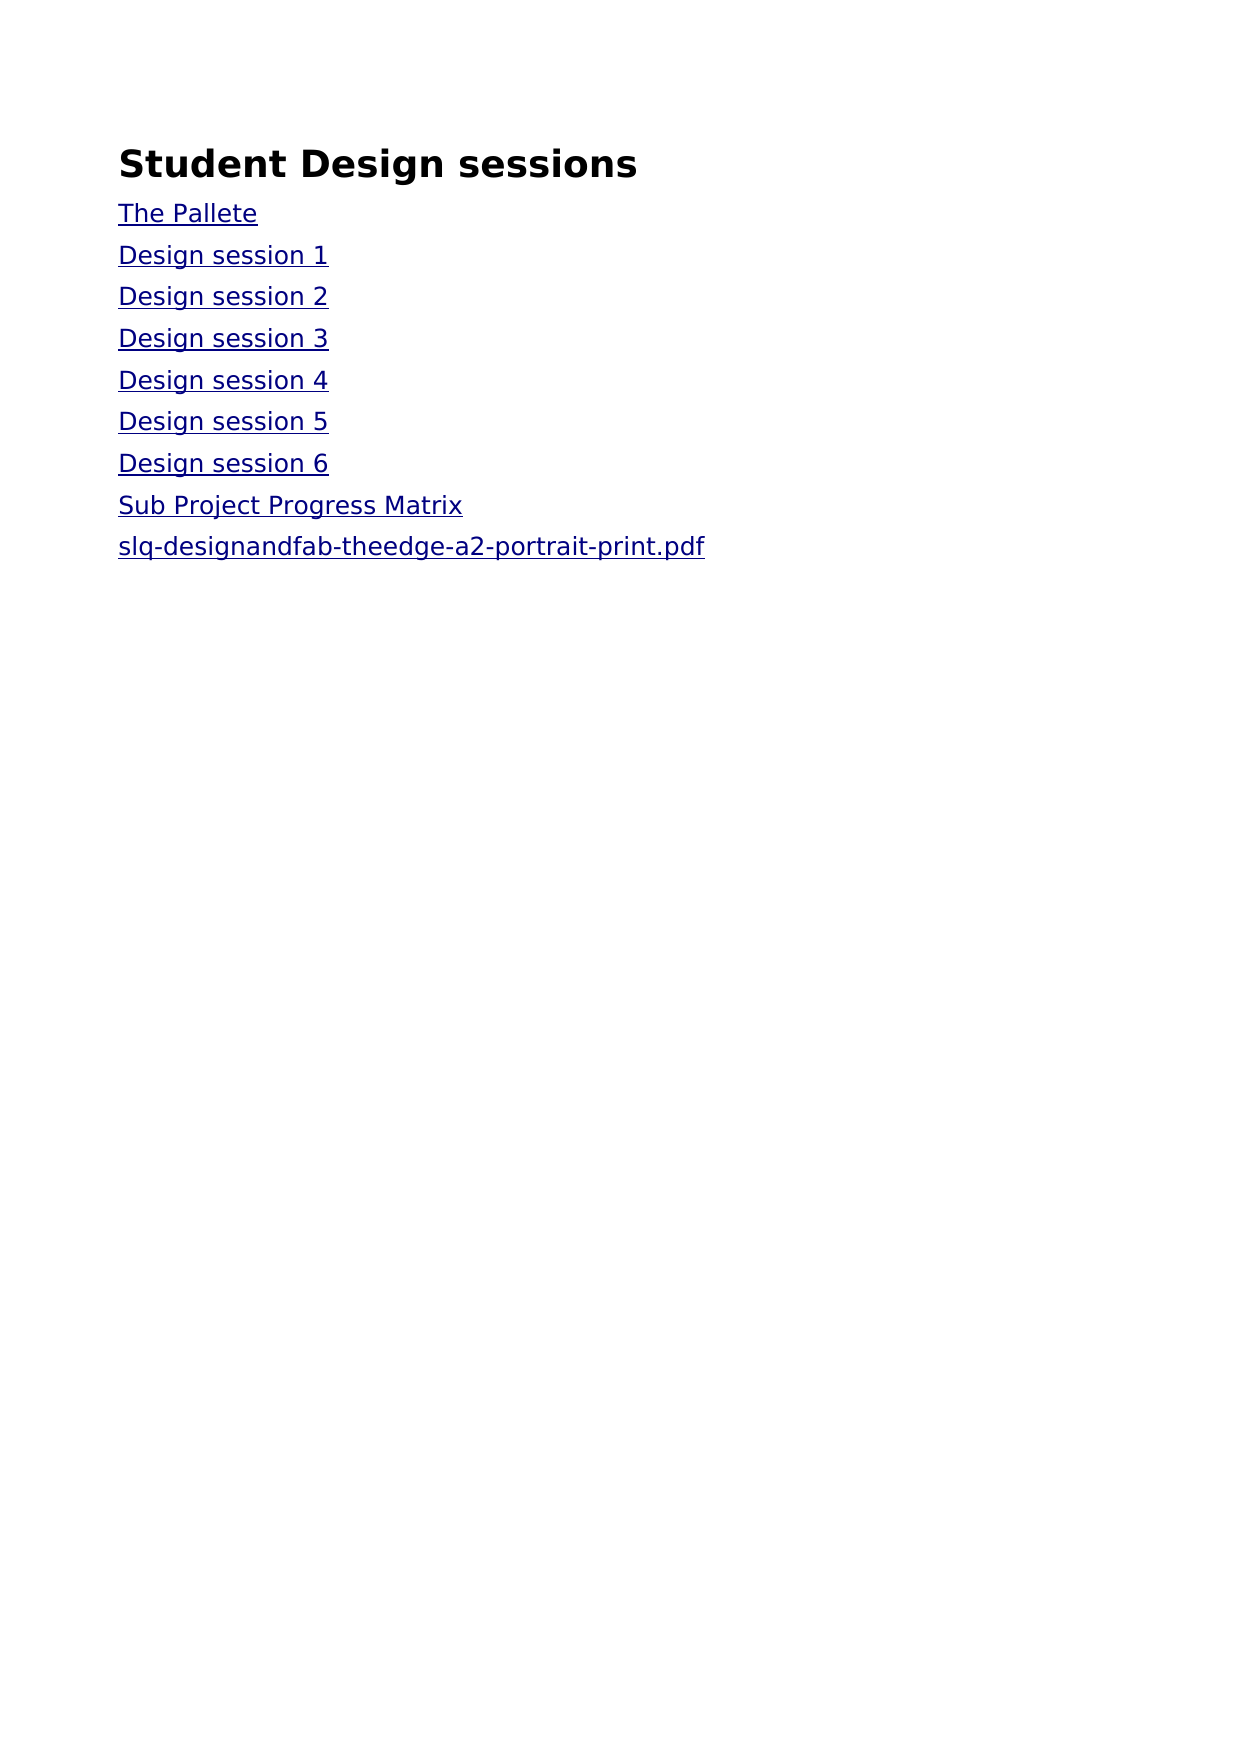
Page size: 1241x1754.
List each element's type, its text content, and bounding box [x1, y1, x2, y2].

text Sub Project Progress Matrix [118, 491, 1122, 520]
text Design session 2 [118, 283, 1122, 312]
text Design session 5 [118, 408, 1122, 437]
text Design session 6 [118, 449, 1122, 478]
text Design session 3 [118, 324, 1122, 353]
text Design session 4 [118, 366, 1122, 395]
text slq-designandfab-theedge-a2-portrait-print.pdf [118, 533, 1122, 562]
text The Pallete [118, 199, 1122, 228]
text Design session 1 [118, 241, 1122, 270]
subtitle Student Design sessions [118, 143, 1122, 187]
